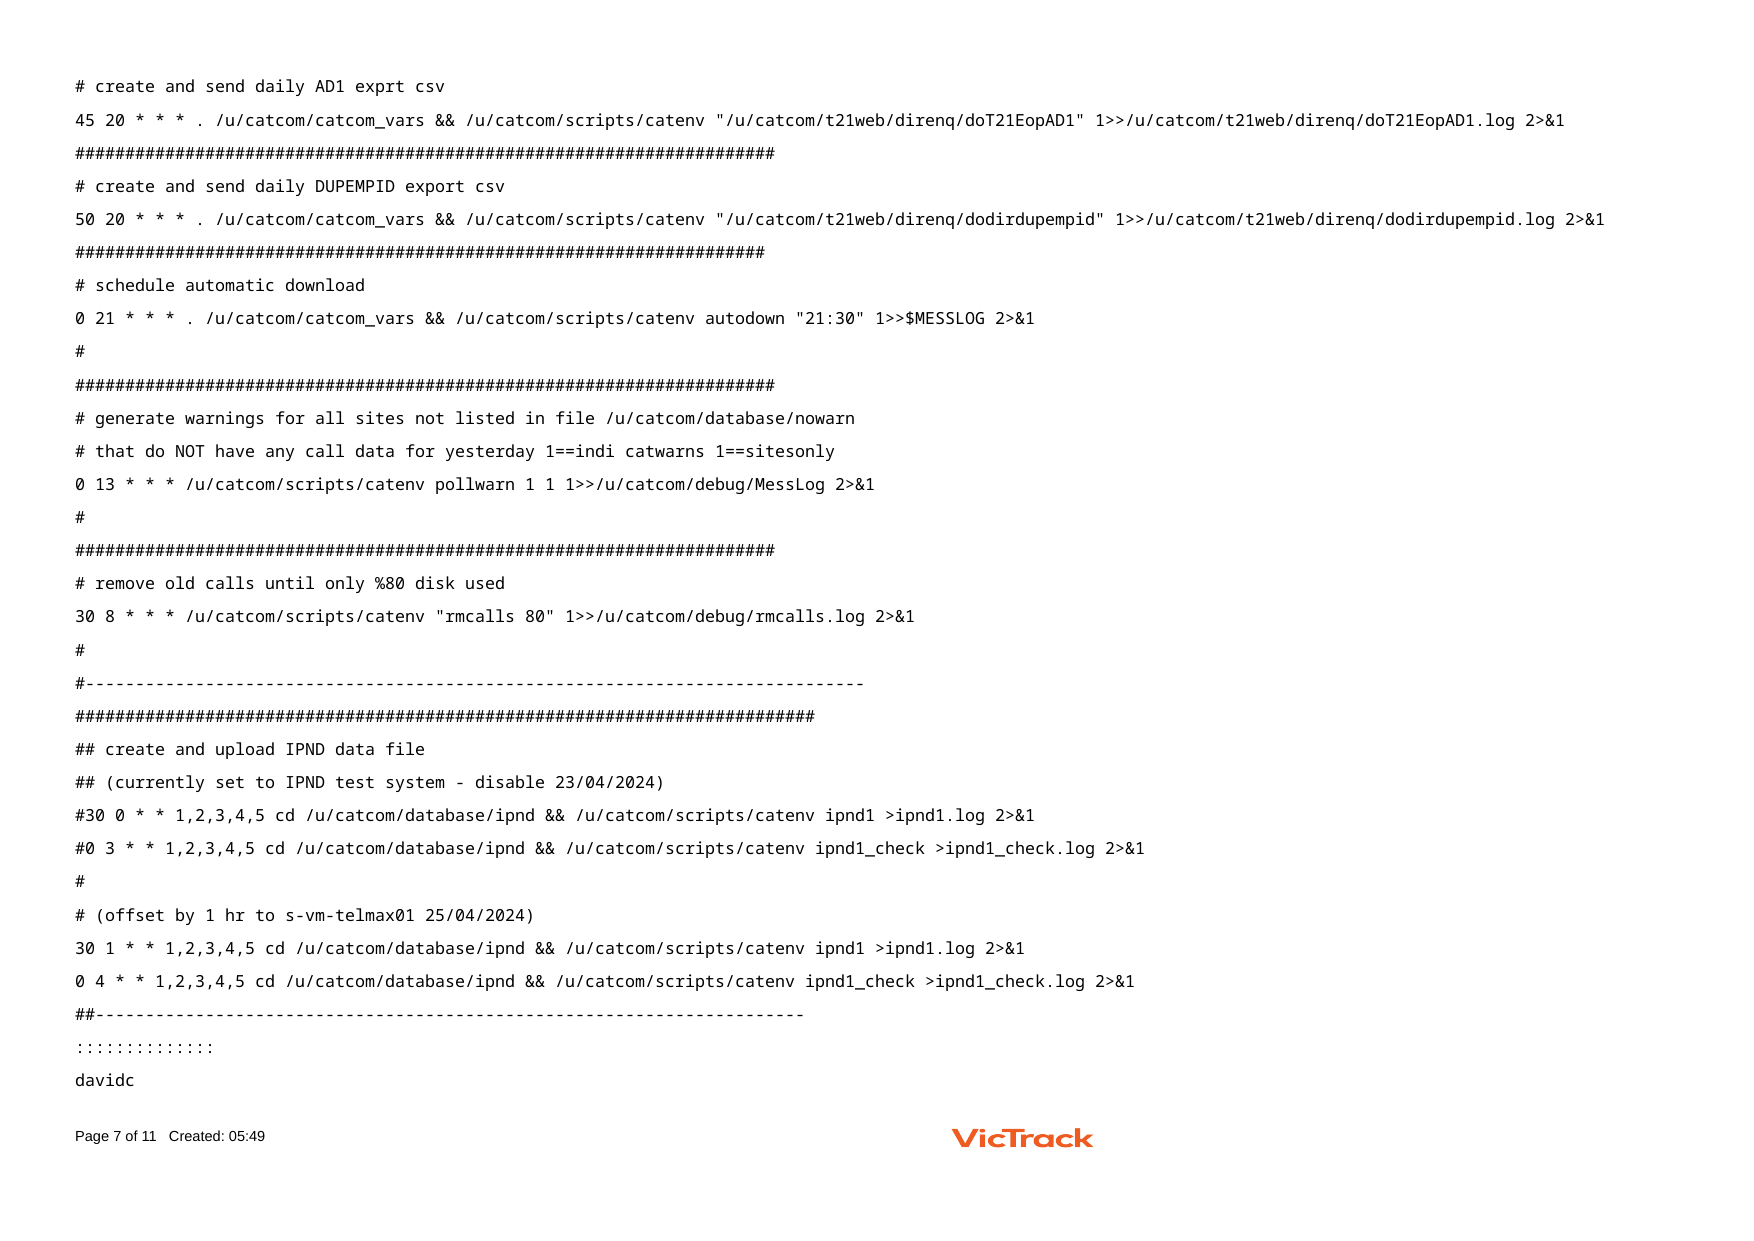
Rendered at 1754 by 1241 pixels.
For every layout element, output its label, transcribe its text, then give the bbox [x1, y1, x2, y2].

text ## create and upload IPND data file [75, 737, 1679, 760]
text # create and send daily AD1 exprt csv [75, 75, 1679, 98]
text # [75, 506, 1679, 528]
text # remove old calls until only %80 disk used [75, 572, 1679, 594]
text 30 8 * * * /u/catcom/scripts/catenv "rmcalls 80" 1>>/u/catcom/debug/rmcalls.log 2>&1 [75, 605, 1679, 628]
text 50 20 * * * . /u/catcom/catcom_vars && /u/catcom/scripts/catenv "/u/catcom/t21web/direnq/dodirdupempid" 1>>/u/catcom/t21web/direnq/dodirdupempid.log 2>&1 [75, 207, 1679, 230]
text ##################################################################### [75, 241, 1679, 263]
text # schedule automatic download [75, 274, 1679, 296]
text # [75, 638, 1679, 661]
text 0 4 * * 1,2,3,4,5 cd /u/catcom/database/ipnd && /u/catcom/scripts/catenv ipnd1_check >ipnd1_check.log 2>&1 [75, 969, 1679, 992]
text 45 20 * * * . /u/catcom/catcom_vars && /u/catcom/scripts/catenv "/u/catcom/t21web/direnq/doT21EopAD1" 1>>/u/catcom/t21web/direnq/doT21EopAD1.log 2>&1 [75, 108, 1679, 131]
text ###################################################################### [75, 373, 1679, 396]
text # that do NOT have any call data for yesterday 1==indi catwarns 1==sitesonly [75, 439, 1679, 462]
text ########################################################################## [75, 704, 1679, 727]
text # [75, 340, 1679, 363]
text # [75, 870, 1679, 893]
text #------------------------------------------------------------------------------ [75, 671, 1679, 694]
text # (offset by 1 hr to s-vm-telmax01 25/04/2024) [75, 903, 1679, 926]
text # create and send daily DUPEMPID export csv [75, 174, 1679, 197]
text 30 1 * * 1,2,3,4,5 cd /u/catcom/database/ipnd && /u/catcom/scripts/catenv ipnd1 >ipnd1.log 2>&1 [75, 936, 1679, 959]
text 0 13 * * * /u/catcom/scripts/catenv pollwarn 1 1 1>>/u/catcom/debug/MessLog 2>&1 [75, 472, 1679, 495]
text ## (currently set to IPND test system - disable 23/04/2024) [75, 771, 1679, 793]
text ##----------------------------------------------------------------------- [75, 1002, 1679, 1025]
text 0 21 * * * . /u/catcom/catcom_vars && /u/catcom/scripts/catenv autodown "21:30" 1>>$MESSLOG 2>&1 [75, 307, 1679, 329]
text #30 0 * * 1,2,3,4,5 cd /u/catcom/database/ipnd && /u/catcom/scripts/catenv ipnd1 >ipnd1.log 2>&1 [75, 804, 1679, 826]
text ###################################################################### [75, 141, 1679, 164]
text # generate warnings for all sites not listed in file /u/catcom/database/nowarn [75, 406, 1679, 429]
text davidc [75, 1069, 1679, 1091]
text #0 3 * * 1,2,3,4,5 cd /u/catcom/database/ipnd && /u/catcom/scripts/catenv ipnd1_check >ipnd1_check.log 2>&1 [75, 837, 1679, 859]
text :::::::::::::: [75, 1036, 1679, 1058]
text ###################################################################### [75, 539, 1679, 561]
